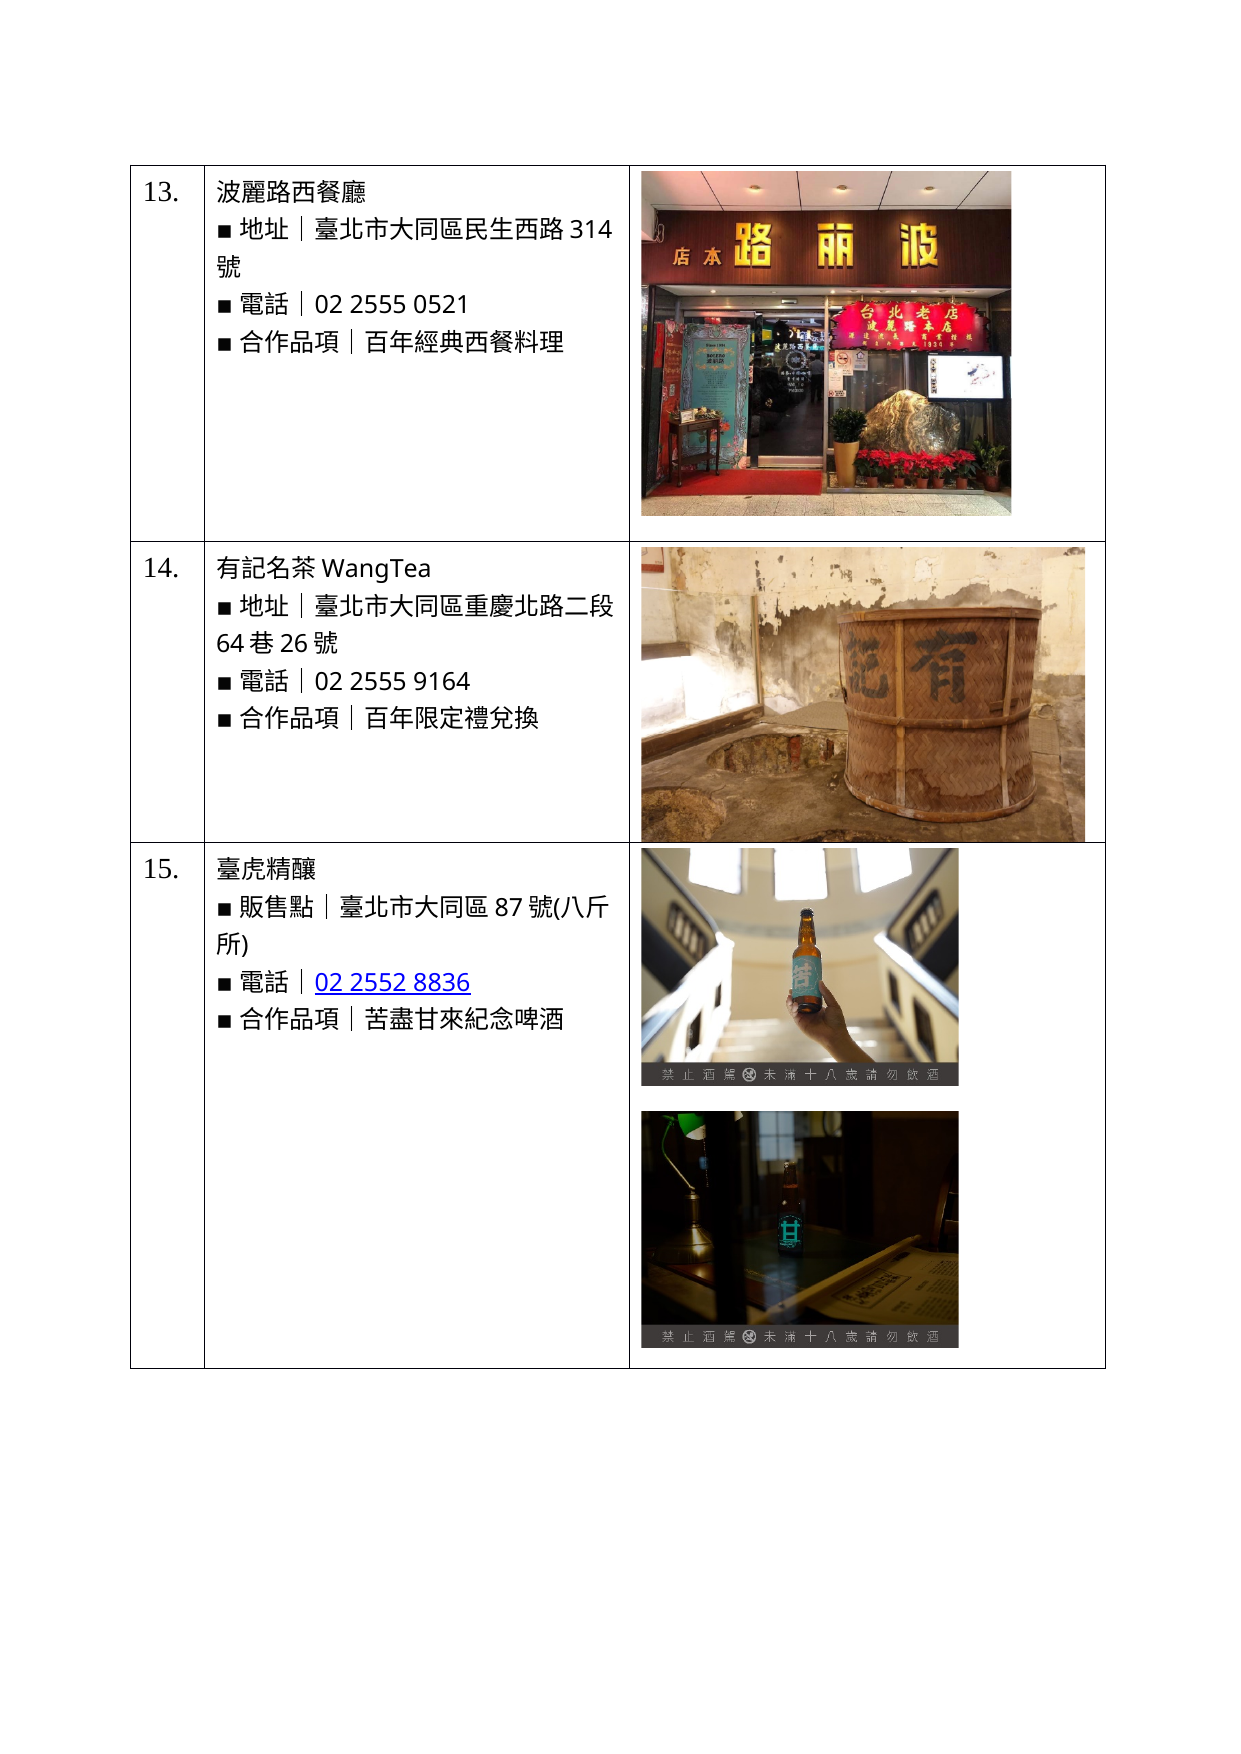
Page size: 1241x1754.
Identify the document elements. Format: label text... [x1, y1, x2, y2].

table_cell [630, 542, 1105, 842]
picture [641, 848, 959, 1086]
table_cell 波麗路西餐廳 ▪︎ 地址｜臺北市大同區民生西路314號 ▪︎ 電話｜02 2555 0521 ▪︎ 合作品項｜百年經典西餐料理 [205, 166, 629, 541]
picture [641, 547, 1086, 842]
table_cell [131, 542, 204, 842]
table_cell [131, 166, 204, 541]
table_cell [630, 166, 1105, 541]
table_cell [131, 843, 204, 1368]
table_cell 臺虎精釀 ▪︎ 販售點｜臺北市大同區87號(八斤所) ▪︎ 電話｜02 2552 8836 ▪︎ 合作品項｜苦盡甘來紀念啤酒 [205, 843, 629, 1368]
table_cell 有記名茶 WangTea ▪︎ 地址｜臺北市大同區重慶北路二段64巷26號 ▪︎ 電話｜02 2555 9164 ▪︎ 合作品項｜百年限定禮兌換 [205, 542, 629, 842]
table_cell [630, 843, 1105, 1368]
picture [641, 171, 1012, 516]
picture [641, 1111, 959, 1348]
